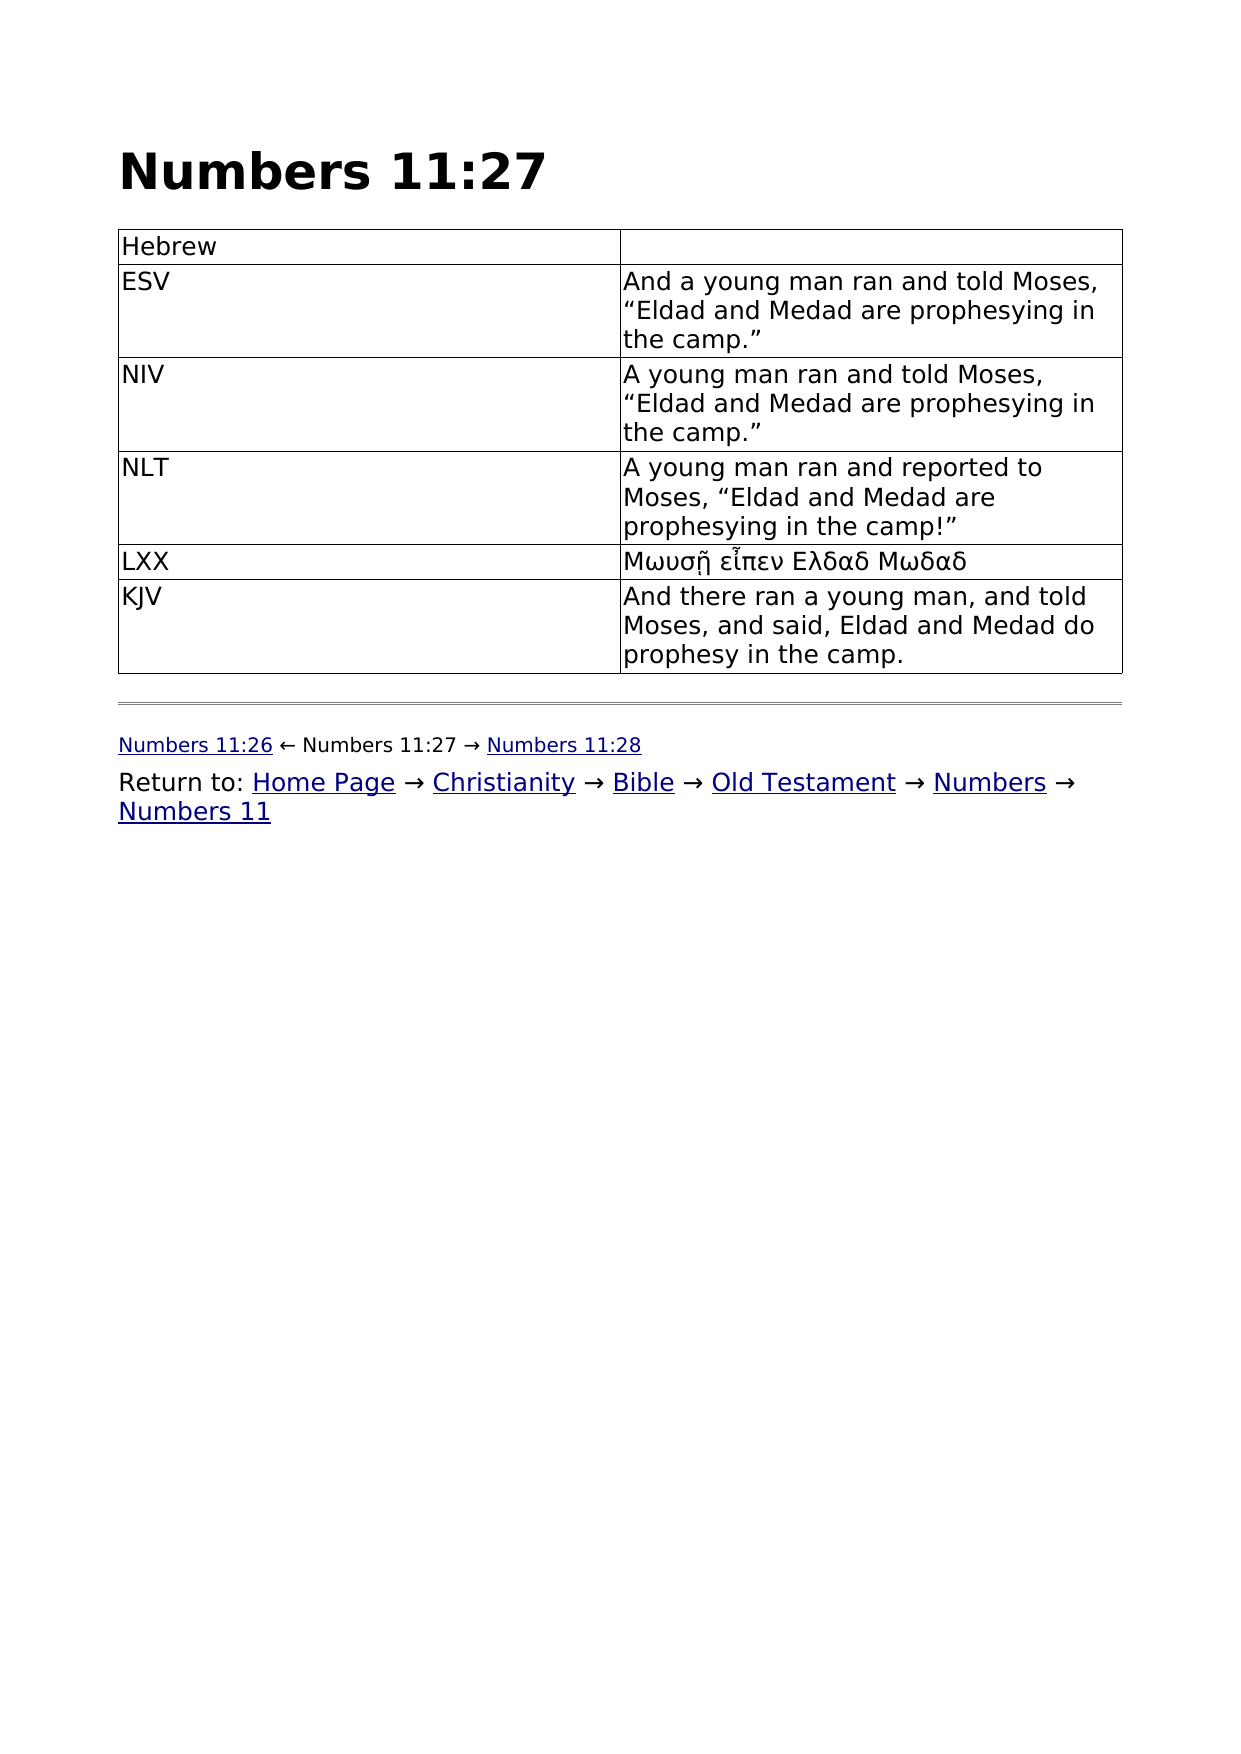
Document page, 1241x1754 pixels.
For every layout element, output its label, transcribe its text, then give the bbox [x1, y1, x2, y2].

table_cell Μωυσῇ εἶπεν Ελδαδ Μωδαδ [621, 545, 1122, 579]
table_cell A young man ran and told Moses, “Eldad and Medad are prophesying in the camp.” [621, 358, 1122, 451]
table_cell KJV [119, 580, 620, 673]
subtitle Numbers 11:27 [118, 143, 1122, 201]
text Return to: Home Page → Christianity → Bible → Old Testament → Numbers → Numbers 11 [118, 768, 1122, 826]
text Numbers 11:26 ← Numbers 11:27 → Numbers 11:28 [118, 734, 1122, 768]
table_cell ESV [119, 265, 620, 357]
table_header Hebrew [119, 230, 620, 264]
table_cell And a young man ran and told Moses, “Eldad and Medad are prophesying in the camp.” [621, 265, 1122, 357]
table_cell LXX [119, 545, 620, 579]
table_cell NIV [119, 358, 620, 451]
table_cell A young man ran and reported to Moses, “Eldad and Medad are prophesying in the camp!” [621, 452, 1122, 544]
table_header [621, 230, 1122, 264]
table_cell And there ran a young man, and told Moses, and said, Eldad and Medad do prophesy in the camp. [621, 580, 1122, 673]
table_cell NLT [119, 452, 620, 544]
